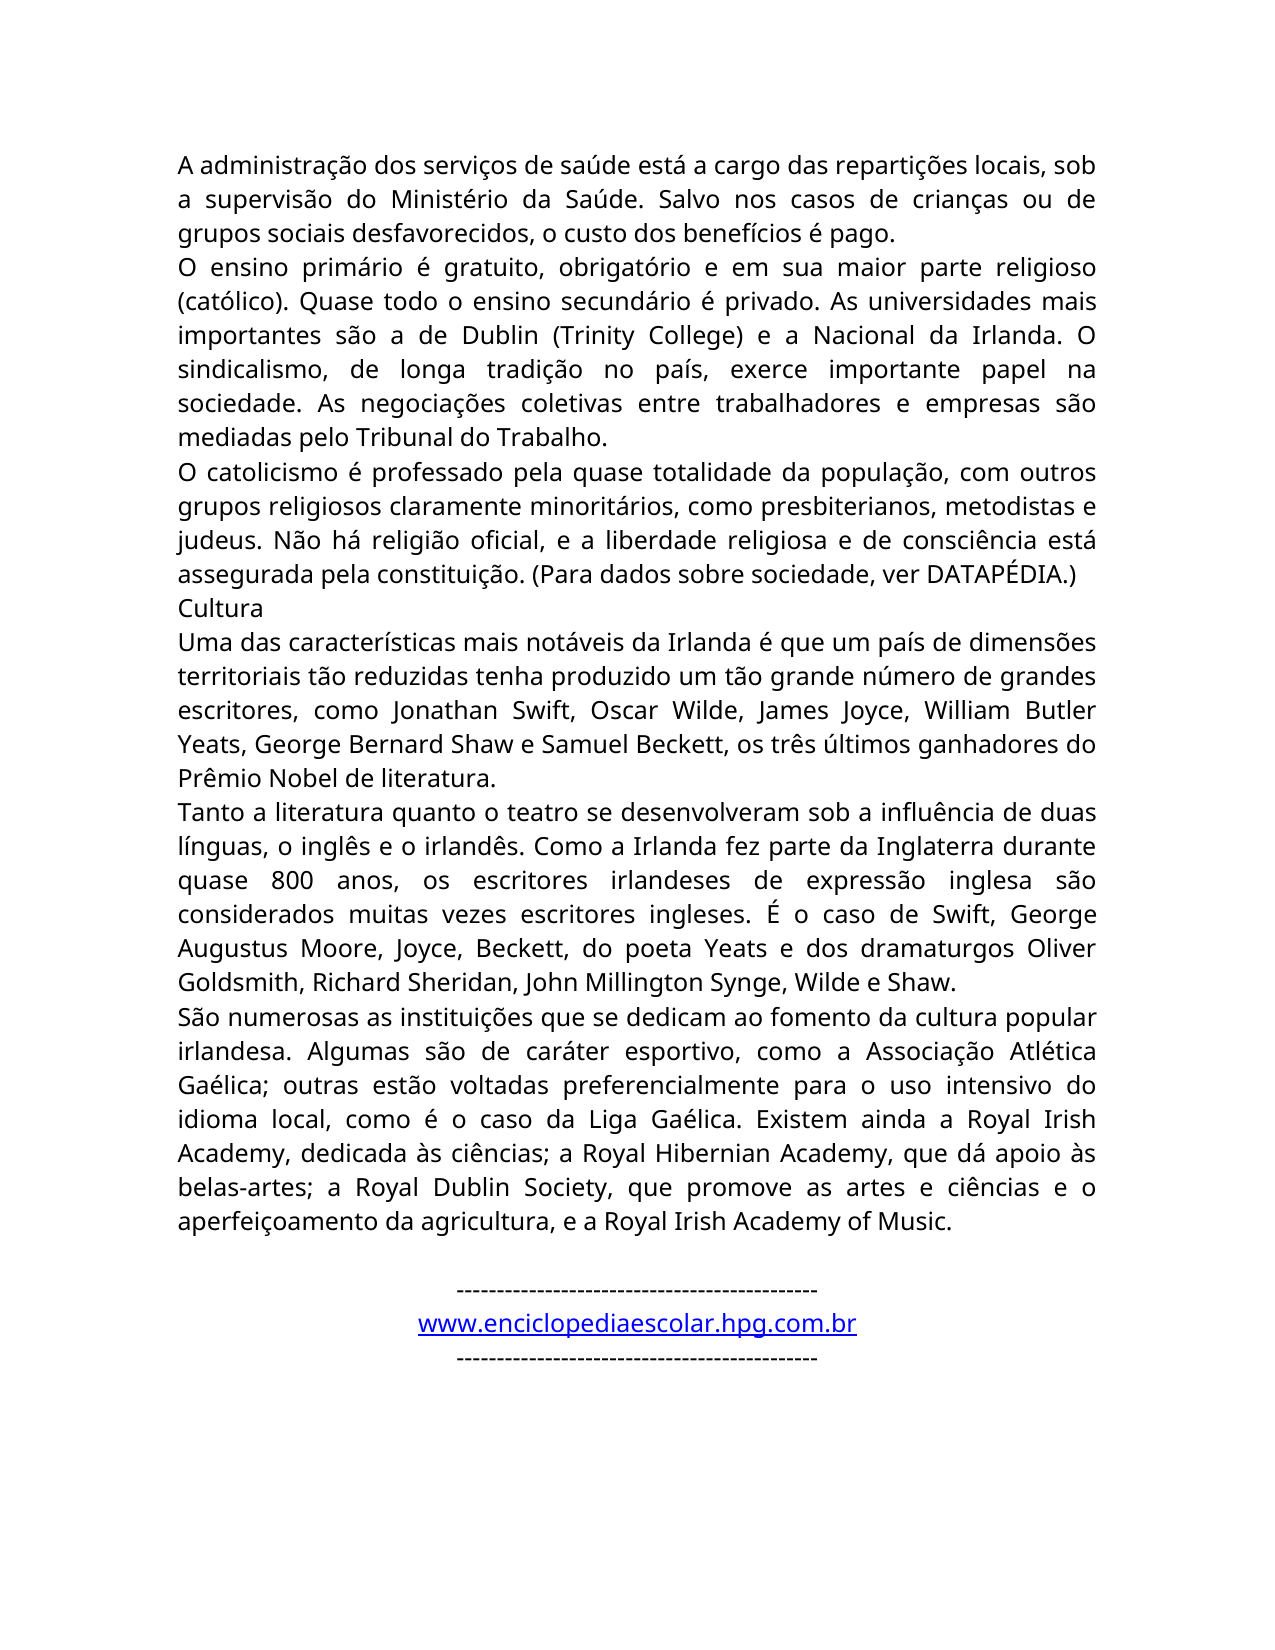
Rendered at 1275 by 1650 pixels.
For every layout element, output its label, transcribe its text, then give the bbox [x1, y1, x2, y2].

text O ensino primário é gratuito, obrigatório e em sua maior parte religioso (católico). Quase todo o ensino secundário é privado. As universidades mais importantes são a de Dublin (Trinity College) e a Nacional da Irlanda. O sindicalismo, de longa tradição no país, exerce importante papel na sociedade. As negociações coletivas entre trabalhadores e empresas são mediadas pelo Tribunal do Trabalho. [177, 250, 1098, 454]
text O catolicismo é professado pela quase totalidade da população, com outros grupos religiosos claramente minoritários, como presbiterianos, metodistas e judeus. Não há religião oficial, e a liberdade religiosa e de consciência está assegurada pela constituição. (Para dados sobre sociedade, ver DATAPÉDIA.) [177, 454, 1098, 590]
text A administração dos serviços de saúde está a cargo das repartições locais, sob a supervisão do Ministério da Saúde. Salvo nos casos de crianças ou de grupos sociais desfavorecidos, o custo dos benefícios é pago. [177, 148, 1098, 250]
text --------------------------------------------- [177, 1272, 1098, 1306]
text Tanto a literatura quanto o teatro se desenvolveram sob a influência de duas línguas, o inglês e o irlandês. Como a Irlanda fez parte da Inglaterra durante quase 800 anos, os escritores irlandeses de expressão inglesa são considerados muitas vezes escritores ingleses. É o caso de Swift, George Augustus Moore, Joyce, Beckett, do poeta Yeats e dos dramaturgos Oliver Goldsmith, Richard Sheridan, John Millington Synge, Wilde e Shaw. [177, 795, 1098, 999]
text São numerosas as instituições que se dedicam ao fomento da cultura popular irlandesa. Algumas são de caráter esportivo, como a Associação Atlética Gaélica; outras estão voltadas preferencialmente para o uso intensivo do idioma local, como é o caso da Liga Gaélica. Existem ainda a Royal Irish Academy, dedicada às ciências; a Royal Hibernian Academy, que dá apoio às belas-artes; a Royal Dublin Society, que promove as artes e ciências e o aperfeiçoamento da agricultura, e a Royal Irish Academy of Music. [177, 999, 1098, 1238]
text www.enciclopediaescolar.hpg.com.br [177, 1306, 1098, 1340]
text Cultura [177, 590, 1098, 624]
text Uma das características mais notáveis da Irlanda é que um país de dimensões territoriais tão reduzidas tenha produzido um tão grande número de grandes escritores, como Jonathan Swift, Oscar Wilde, James Joyce, William Butler Yeats, George Bernard Shaw e Samuel Beckett, os três últimos ganhadores do Prêmio Nobel de literatura. [177, 624, 1098, 795]
text --------------------------------------------- [177, 1340, 1098, 1374]
